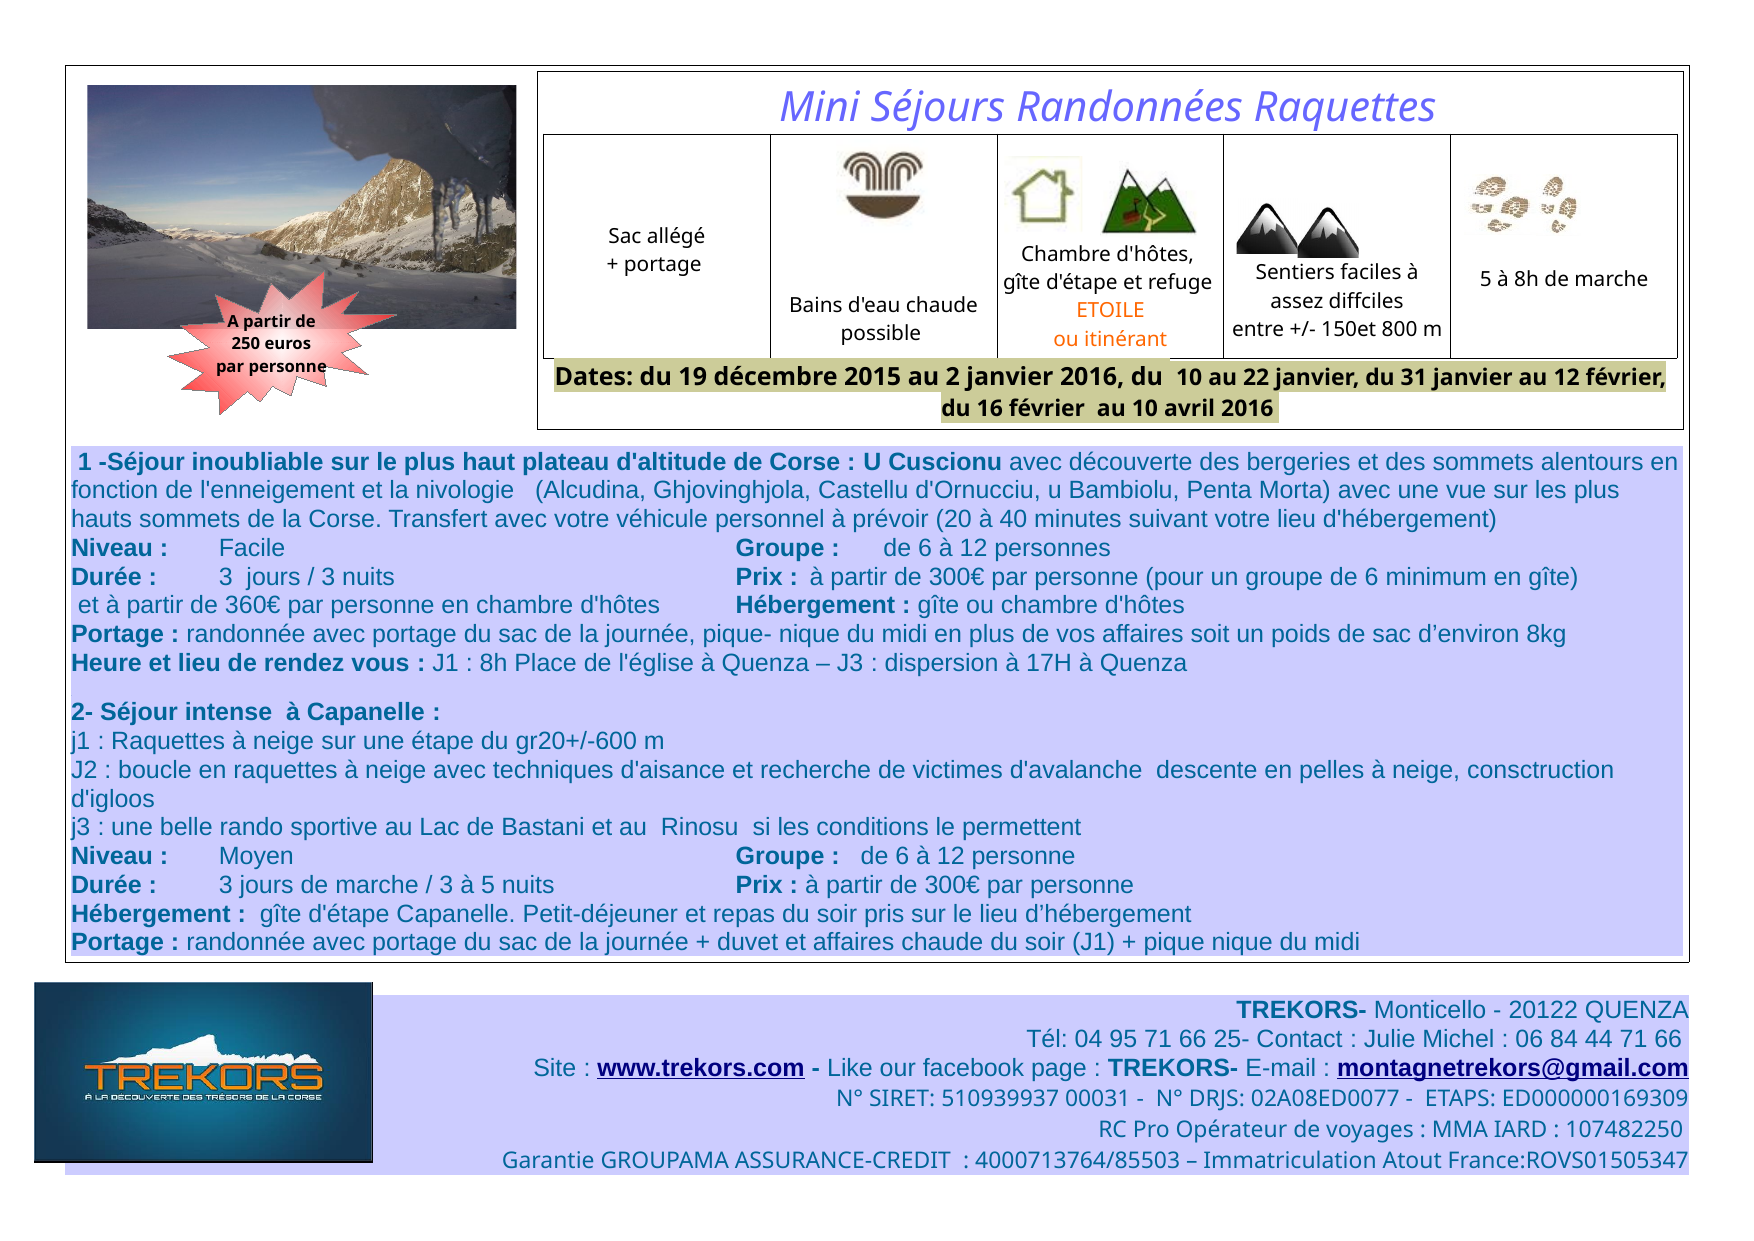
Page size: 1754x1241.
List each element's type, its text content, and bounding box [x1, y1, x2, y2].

picture [1464, 174, 1581, 236]
table_header 1 -Séjour inoubliable sur le plus haut plateau d'altitude de Corse : U Cuscionu avec découverte des bergeries et des sommets alentours en fonction de l'enneigement et la nivologie (Alcudina, Ghjovinghjola, Castellu d'Ornucciu, u Bambiolu, Penta Morta) avec une vue sur les plus hauts sommets de la Corse. Transfert avec votre véhicule personnel à prévoir (20 à 40 minutes suivant votre lieu d'hébergement) Niveau : Facile Groupe : de 6 à 12 personnes Durée : 3 jours / 3 nuits Prix : à partir de 300€ par personne (pour un groupe de 6 minimum en gîte) et à partir de 360€ par personne en chambre d'hôtes Hébergement : gîte ou chambre d'hôtes Portage : randonnée avec portage du sac de la journée, pique- nique du midi en plus de vos affaires soit un poids de sac d’environ 8kg Heure et lieu de rendez vous : J1 : 8h Place de l'église à Quenza – J3 : dispersion à 17H à Quenza . 2- Séjour intense à Capanelle : j1 : Raquettes à neige sur une étape du gr20+/-600 m J2 : boucle en raquettes à neige avec techniques d'aisance et recherche de victimes d'avalanche descente en pelles à neige, consctruction d'igloos j3 : une belle rando sportive au Lac de Bastani et au Rinosu si les conditions le permettent Niveau : Moyen Groupe : de 6 à 12 personne Durée : 3 jours de marche / 3 à 5 nuits Prix : à partir de 300€ par personne Hébergement : gîte d'étape Capanelle. Petit-déjeuner et repas du soir pris sur le lieu d’hébergement Portage : randonnée avec portage du sac de la journée + duvet et affaires chaude du soir (J1) + pique nique du midi Heure et lieu de rendez vous : J1 : 8h Col de Vizzavona – J3 : dispersion à 17H à Capanelle ou 18H Vizzavona. 3- Séjour en étoiles sur le plateau du Camputile : montée au refuge le premier jour, découverte du plateau du Camputile et de ses bergeries, de ses lacs et éventuellement sommets en fonction de l'enneigement et de la nivologie, 6 à 8h de marche par jour 500 à700m de dénivelés + et -, nuit en igloos possible. Niveau : Assez difficile Groupe : de 6 à 12 personne Durée : 3 à 5 jours de marche / 3 à 5 nuits Prix : à partir de 250€ par personne Portage : randonnée avec portage du sac incluant les repas , le duvet et affaires chaudes pour le soir. Hébergement : refuge Heure et lieu de rendez vous : J1 : 7h devant l'immeuble Castellani à Ajaccio – J3 : dispersion à 19H à Ajaccio 4- Séjour entre vallées de la Gravona et du Prunelli Première journée initiation ou parcours en crête sur le plateau d'Ese puis découverte des bergeries et des sommets entourant le fameux Col de Vizzavona en fonction de l'enneigement et la nivologie (Ceppu, Grado, Scarpiccia, I Zorpi) Niveau : Facile Groupe : de 6 à 12 personnes Durée : 3 à 5 jours / 3 nuits Prix : à partir de 360€ par personne pour 3 jours avec 2 nuits en chambre d'hôtes Portage : randonnée avec portage du sac de la journée. Petit-déjeuner et repas du soir pris sur le lieu d’hébergement, vous portez le pique-nique du midi en plus de vos affaires soit un poids de sac d’environ 8kg Hébergement : chambre d'hôte. Transfert le premier soir de la station du Val d'Ese à Vizzavona Heure et lieu de rendez vous : J1 : 7h devant l'immeuble Castellani à Ajaccio – J3 : dispersion à 17H à Vizzavona Inclus : demi - pension en gîte/chambres d'hôtes ou refuge avec repas type cuisine familiale de montagne, pique niques les midis dans la nature, agrémentés de produits locaux typiques, encadrement et organisation du séjour accompagné par un professionnel diplômé d'Etat, vivres de course (gâteaux traditionnels : canistrelli et fruits secs). Non inclus : le transport jusqu'au point de rendez vous et celui à partir du point de dispersion, les boissons et dépenses personnelles, les assurances annulation/rapatriement, votre matériel de randonnée Transferts : en mini bus ou car [66, 329, 1689, 962]
table_header Bains d'eau chaude possible [771, 135, 997, 358]
picture [1100, 151, 1199, 239]
picture [34, 982, 373, 1163]
picture [87, 85, 517, 329]
table_header Sentiers faciles à assez diffciles entre +/- 150et 800 m [1224, 258, 1450, 358]
table_header Mini Séjours Randonnées Raquettes Dates: du 19 décembre 2015 au 2 janvier 2016, du 10 au 22 janvier, du 31 janvier au 12 février, du 16 février au 10 avril 2016 [538, 258, 1683, 429]
picture [836, 139, 931, 233]
table_header Chambre d'hôtes, gîte d'étape et refuge ETOILE ou itinérant [998, 135, 1223, 358]
table_header 1 -Séjour inoubliable sur le plus haut plateau d'altitude de Corse : U Cuscionu avec découverte des bergeries et des sommets alentours en fonction de l'enneigement et la nivologie (Alcudina, Ghjovinghjola, Castellu d'Ornucciu, u Bambiolu, Penta Morta) avec une vue sur les plus hauts sommets de la Corse. Transfert avec votre véhicule personnel à prévoir (20 à 40 minutes suivant votre lieu d'hébergement) Niveau : Facile Groupe : de 6 à 12 personnes Durée : 3 jours / 3 nuits Prix : à partir de 300€ par personne (pour un groupe de 6 minimum en gîte) et à partir de 360€ par personne en chambre d'hôtes Hébergement : gîte ou chambre d'hôtes Portage : randonnée avec portage du sac de la journée, pique- nique du midi en plus de vos affaires soit un poids de sac d’environ 8kg Heure et lieu de rendez vous : J1 : 8h Place de l'église à Quenza – J3 : dispersion à 17H à Quenza . 2- Séjour intense à Capanelle : j1 : Raquettes à neige sur une étape du gr20+/-600 m J2 : boucle en raquettes à neige avec techniques d'aisance et recherche de victimes d'avalanche descente en pelles à neige, consctruction d'igloos j3 : une belle rando sportive au Lac de Bastani et au Rinosu si les conditions le permettent Niveau : Moyen Groupe : de 6 à 12 personne Durée : 3 jours de marche / 3 à 5 nuits Prix : à partir de 300€ par personne Hébergement : gîte d'étape Capanelle. Petit-déjeuner et repas du soir pris sur le lieu d’hébergement Portage : randonnée avec portage du sac de la journée + duvet et affaires chaude du soir (J1) + pique nique du midi Heure et lieu de rendez vous : J1 : 8h Col de Vizzavona – J3 : dispersion à 17H à Capanelle ou 18H Vizzavona. 3- Séjour en étoiles sur le plateau du Camputile : montée au refuge le premier jour, découverte du plateau du Camputile et de ses bergeries, de ses lacs et éventuellement sommets en fonction de l'enneigement et de la nivologie, 6 à 8h de marche par jour 500 à700m de dénivelés + et -, nuit en igloos possible. Niveau : Assez difficile Groupe : de 6 à 12 personne Durée : 3 à 5 jours de marche / 3 à 5 nuits Prix : à partir de 250€ par personne Portage : randonnée avec portage du sac incluant les repas , le duvet et affaires chaudes pour le soir. Hébergement : refuge Heure et lieu de rendez vous : J1 : 7h devant l'immeuble Castellani à Ajaccio – J3 : dispersion à 19H à Ajaccio 4- Séjour entre vallées de la Gravona et du Prunelli Première journée initiation ou parcours en crête sur le plateau d'Ese puis découverte des bergeries et des sommets entourant le fameux Col de Vizzavona en fonction de l'enneigement et la nivologie (Ceppu, Grado, Scarpiccia, I Zorpi) Niveau : Facile Groupe : de 6 à 12 personnes Durée : 3 à 5 jours / 3 nuits Prix : à partir de 360€ par personne pour 3 jours avec 2 nuits en chambre d'hôtes Portage : randonnée avec portage du sac de la journée. Petit-déjeuner et repas du soir pris sur le lieu d’hébergement, vous portez le pique-nique du midi en plus de vos affaires soit un poids de sac d’environ 8kg Hébergement : chambre d'hôte. Transfert le premier soir de la station du Val d'Ese à Vizzavona Heure et lieu de rendez vous : J1 : 7h devant l'immeuble Castellani à Ajaccio – J3 : dispersion à 17H à Vizzavona Inclus : demi - pension en gîte/chambres d'hôtes ou refuge avec repas type cuisine familiale de montagne, pique niques les midis dans la nature, agrémentés de produits locaux typiques, encadrement et organisation du séjour accompagné par un professionnel diplômé d'Etat, vivres de course (gâteaux traditionnels : canistrelli et fruits secs). Non inclus : le transport jusqu'au point de rendez vous et celui à partir du point de dispersion, les boissons et dépenses personnelles, les assurances annulation/rapatriement, votre matériel de randonnée Transferts : en mini bus ou car [66, 66, 1689, 328]
table_header [1451, 135, 1677, 174]
table_header Sac allégé + portage [544, 135, 770, 358]
table_header 5 à 8h de marche [1451, 175, 1677, 358]
table_header [1224, 135, 1450, 257]
picture [1004, 156, 1083, 235]
table_header Mini Séjours Randonnées Raquettes Dates: du 19 décembre 2015 au 2 janvier 2016, du 10 au 22 janvier, du 31 janvier au 12 février, du 16 février au 10 avril 2016 [538, 72, 1683, 257]
picture [1236, 198, 1359, 258]
